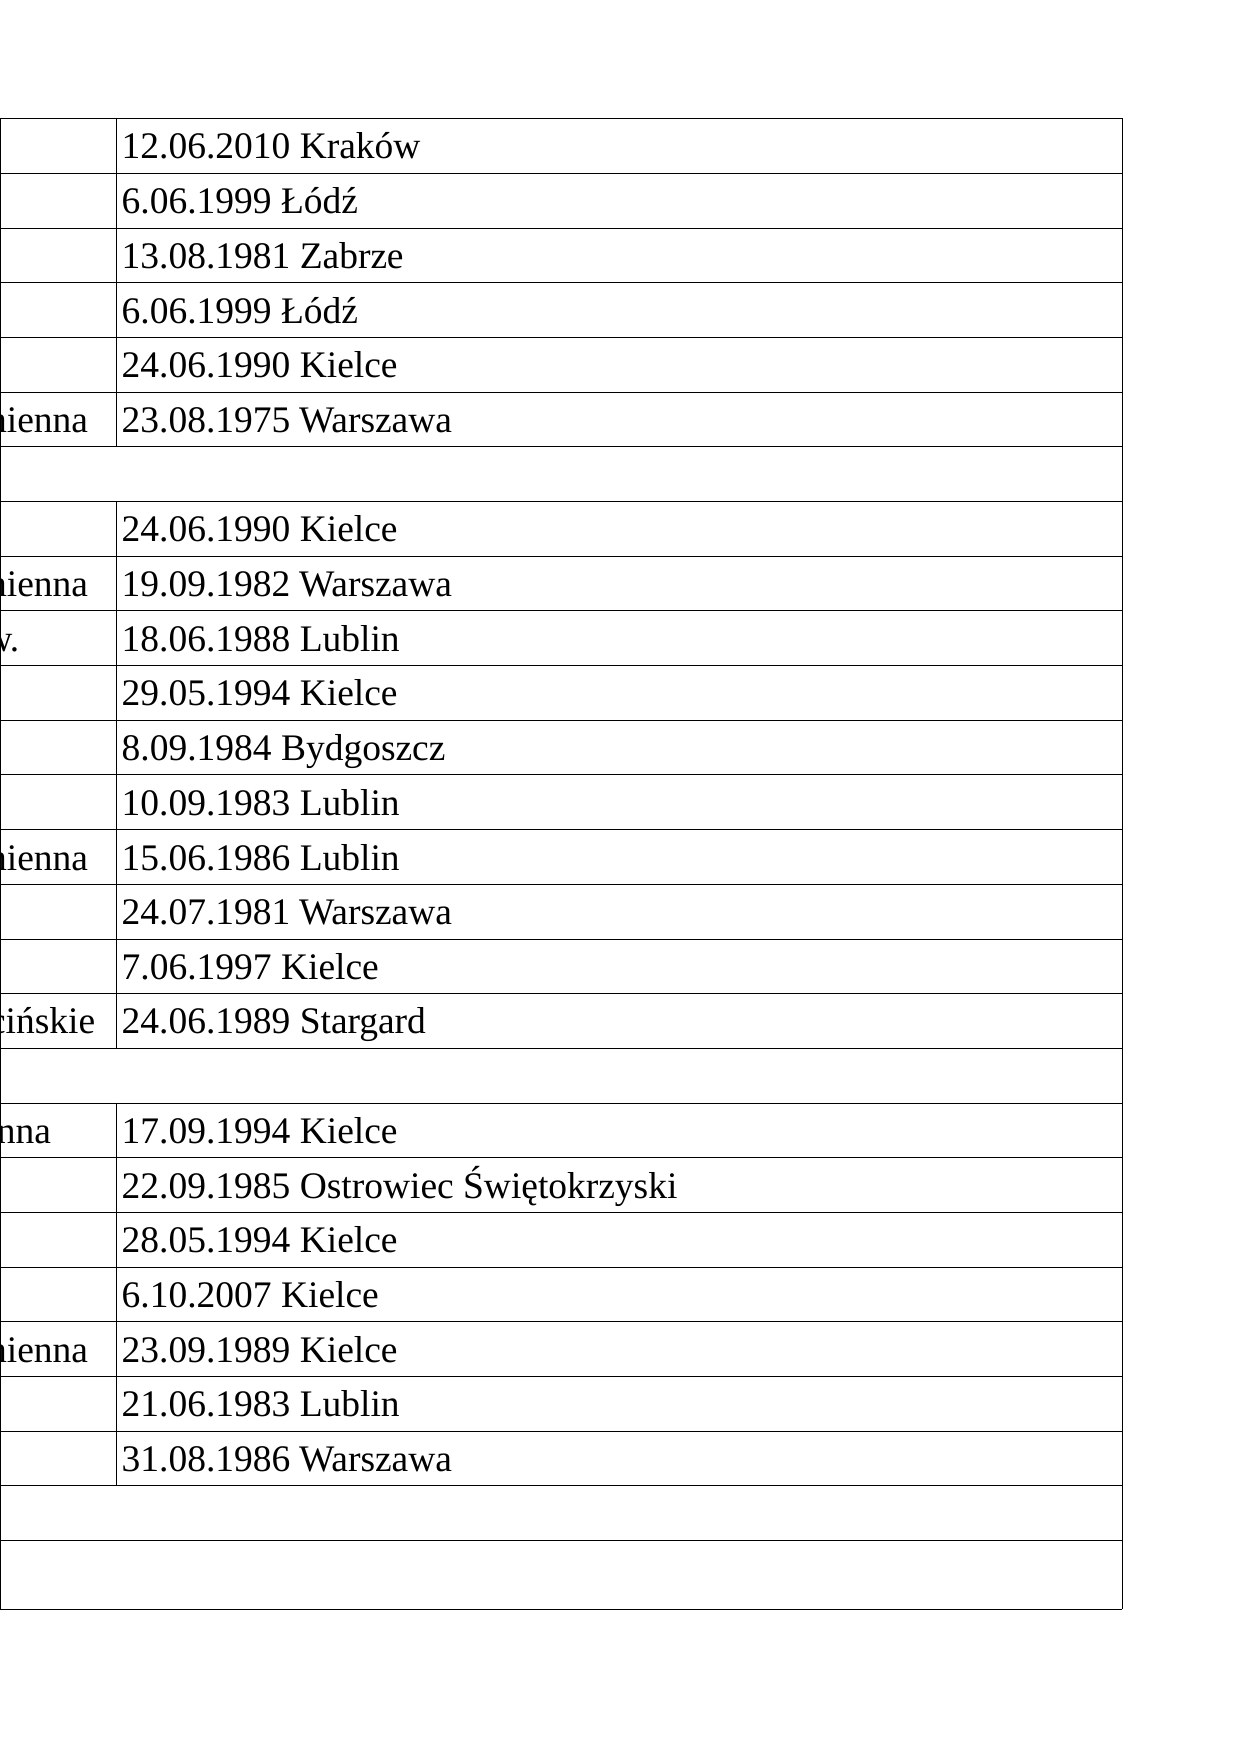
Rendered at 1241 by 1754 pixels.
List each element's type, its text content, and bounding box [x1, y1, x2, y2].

table_cell Żak Kielce [1, 174, 116, 227]
table_cell 24.06.1989 Stargard [117, 994, 1122, 1048]
table_cell Łysogóry Kielce [1, 229, 116, 282]
table_cell STS Skarżysko-Kamienna [1, 1104, 116, 1157]
table_cell Ostrowia Ostrowiec Św. [1, 611, 116, 665]
table_cell Nowi-Bis Kielce [1, 940, 116, 993]
table_cell Najlepsi juniorzy (U20) [1, 1541, 1122, 1609]
table_cell Granat Skarżysko-Kamienna [1, 393, 116, 446]
table_cell Łysogóry Kielce [1, 885, 116, 938]
table_cell Budowlani Kielce [1, 338, 116, 392]
table_cell 29.05.1994 Kielce [117, 666, 1122, 720]
table_cell 24.07.1981 Warszawa [117, 885, 1122, 938]
table_cell Znicz Podzamcze Chęcińskie [1, 994, 116, 1048]
table_cell 12.06.2010 Kraków [117, 119, 1122, 173]
table_cell Budowlani Kielce [1, 1213, 116, 1267]
table_cell Granat Skarżysko-Kamienna [1, 1322, 116, 1376]
table_cell Budowlani Kielce [1, 502, 116, 556]
table_cell 13.08.1981 Zabrze [117, 229, 1122, 282]
table_cell 22.09.1985 Ostrowiec Świętokrzyski [117, 1158, 1122, 1212]
table_cell 6.06.1999 Łódź [117, 174, 1122, 227]
table_cell KKL Kielce [1, 119, 116, 173]
table_cell [1, 447, 1122, 501]
table_cell 19.09.1982 Warszawa [117, 557, 1122, 610]
table_cell 31.08.1986 Warszawa [117, 1432, 1122, 1485]
table_cell 18.06.1988 Lublin [117, 611, 1122, 665]
table_cell Granat Skarżysko-Kamienna [1, 830, 116, 884]
table_cell Budowlani Kielce [1, 1158, 116, 1212]
table_cell 7.06.1997 Kielce [117, 940, 1122, 993]
table_cell 24.06.1990 Kielce [117, 502, 1122, 556]
table_cell 17.09.1994 Kielce [117, 1104, 1122, 1157]
table_cell 6.06.1999 Łódź [117, 283, 1122, 337]
table_cell 28.05.1994 Kielce [117, 1213, 1122, 1267]
table_cell Budowlani Kielce [1, 1432, 116, 1485]
table_cell Budowlani Kielce [1, 666, 116, 720]
table_cell 8.09.1984 Bydgoszcz [117, 721, 1122, 774]
table_cell Budowlani Kielce [1, 283, 116, 337]
table_cell 21.06.1983 Lublin [117, 1377, 1122, 1431]
table_cell 24.06.1990 Kielce [117, 338, 1122, 392]
table_cell 15.06.1986 Lublin [117, 830, 1122, 884]
table_cell 6.10.2007 Kielce [117, 1268, 1122, 1321]
table_cell Budowlani Kielce [1, 721, 116, 774]
table_cell Budowlani Kielce [1, 775, 116, 829]
table_cell 10.09.1983 Lublin [117, 775, 1122, 829]
table_cell 23.08.1975 Warszawa [117, 393, 1122, 446]
table_cell KKL Kielce [1, 1268, 116, 1321]
table_cell 23.09.1989 Kielce [117, 1322, 1122, 1376]
table_cell KSZO Ostrowiec Św. [1, 1377, 116, 1431]
table_cell [1, 1049, 1122, 1102]
table_cell Granat Skarżysko-Kamienna [1, 557, 116, 610]
table_cell [1, 1486, 1122, 1540]
